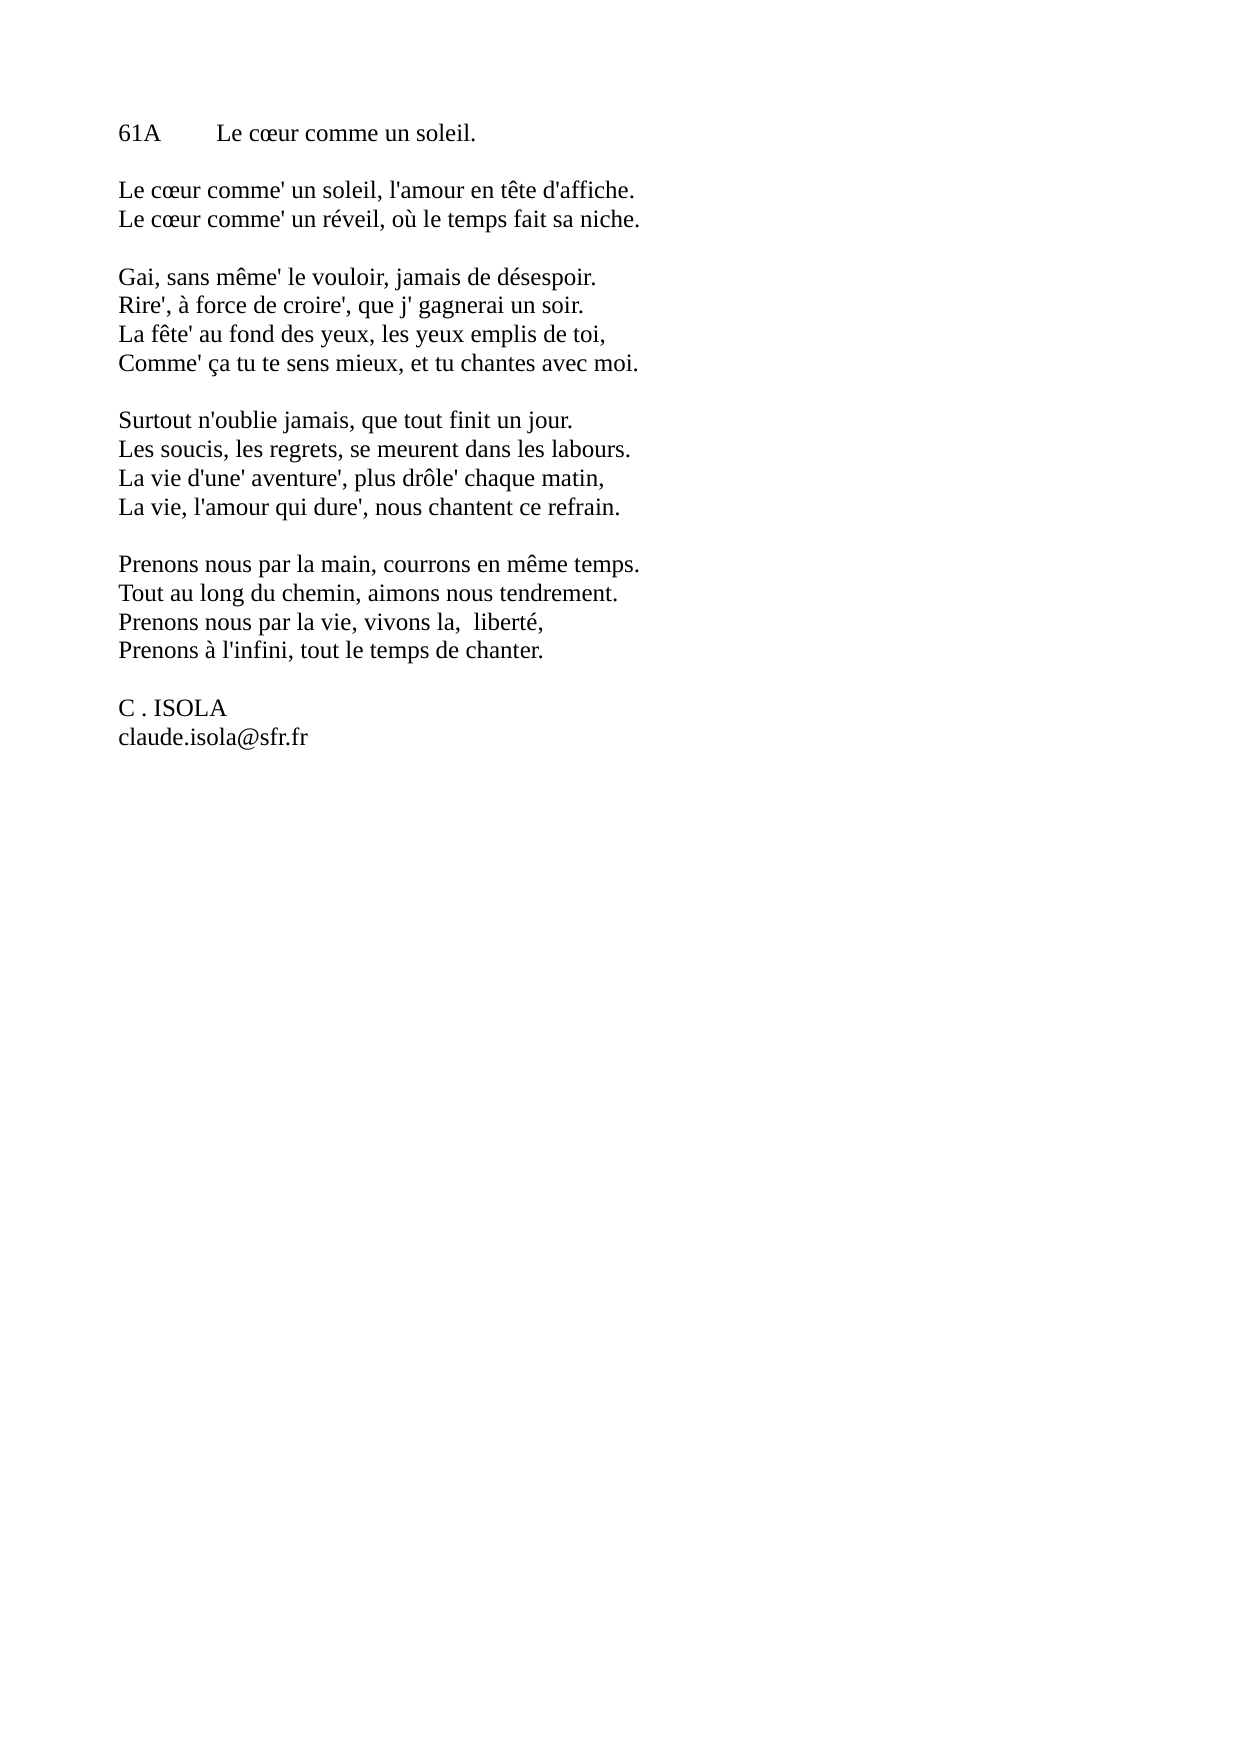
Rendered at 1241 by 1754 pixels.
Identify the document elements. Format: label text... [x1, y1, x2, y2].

text Les soucis, les regrets, se meurent dans les labours. [118, 434, 1122, 463]
text Comme' ça tu te sens mieux, et tu chantes avec moi. [118, 348, 1122, 377]
text claude.isola@sfr.fr [118, 722, 1122, 751]
text C . ISOLA [118, 693, 1122, 722]
text Tout au long du chemin, aimons nous tendrement. [118, 578, 1122, 607]
text Rire', à force de croire', que j' gagnerai un soir. [118, 291, 1122, 319]
text Surtout n'oublie jamais, que tout finit un jour. [118, 406, 1122, 434]
text La vie, l'amour qui dure', nous chantent ce refrain. [118, 492, 1122, 521]
text 61A Le cœur comme un soleil. [118, 118, 1122, 147]
text Le cœur comme' un réveil, où le temps fait sa niche. [118, 204, 1122, 233]
text La fête' au fond des yeux, les yeux emplis de toi, [118, 319, 1122, 348]
text Le cœur comme' un soleil, l'amour en tête d'affiche. [118, 176, 1122, 204]
text Prenons à l'infini, tout le temps de chanter. [118, 636, 1122, 664]
text Gai, sans même' le vouloir, jamais de désespoir. [118, 262, 1122, 291]
text Prenons nous par la vie, vivons la, liberté, [118, 607, 1122, 636]
text Prenons nous par la main, courrons en même temps. [118, 549, 1122, 578]
text La vie d'une' aventure', plus drôle' chaque matin, [118, 463, 1122, 492]
